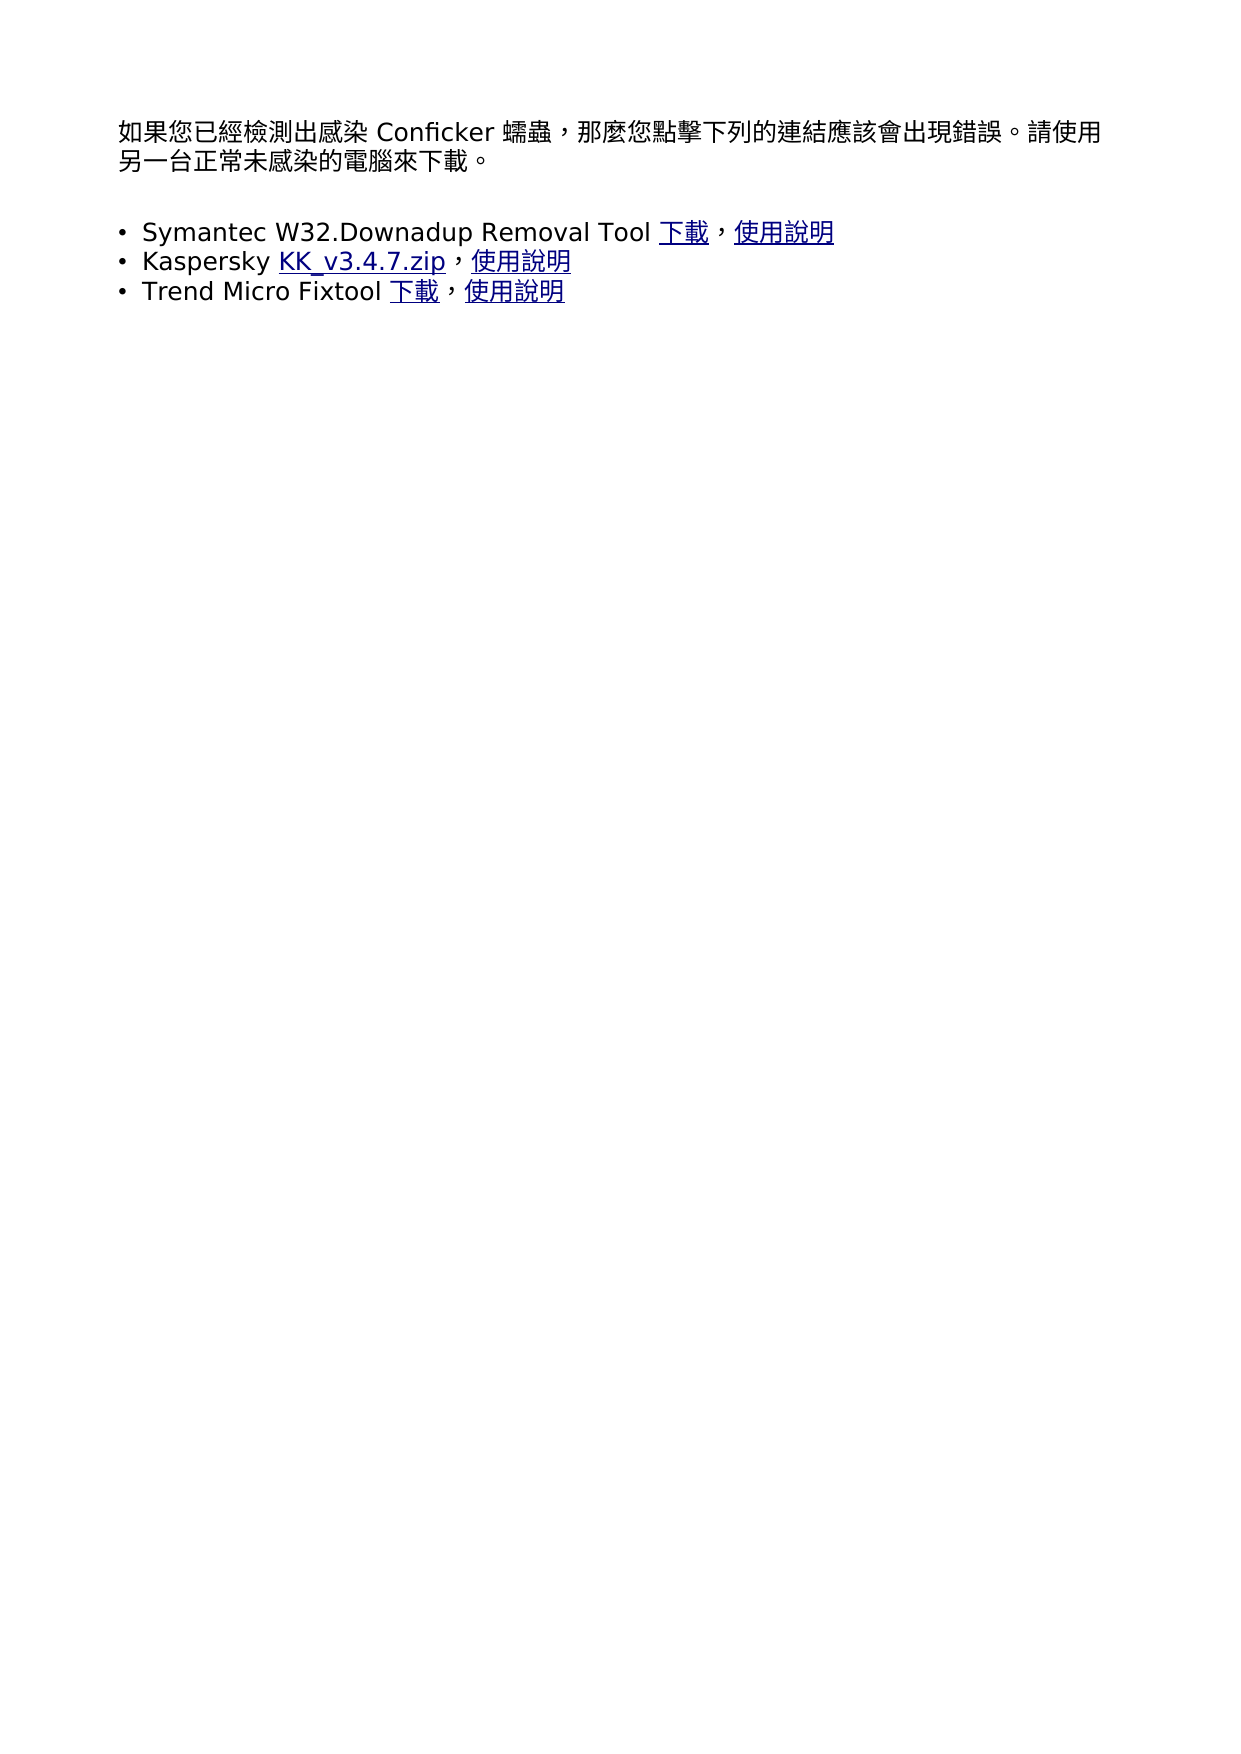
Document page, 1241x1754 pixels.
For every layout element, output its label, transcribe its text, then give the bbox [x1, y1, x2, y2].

text 如果您已經檢測出感染 Conficker 蠕蟲，那麼您點擊下列的連結應該會出現錯誤。請使用另一台正常未感染的電腦來下載。 [118, 118, 1122, 176]
list Trend Micro Fixtool 下載，使用說明 [118, 277, 1122, 306]
list Kaspersky KK_v3.4.7.zip，使用說明 [118, 248, 1122, 277]
list Symantec W32.Downadup Removal Tool 下載，使用說明 [118, 218, 1122, 248]
